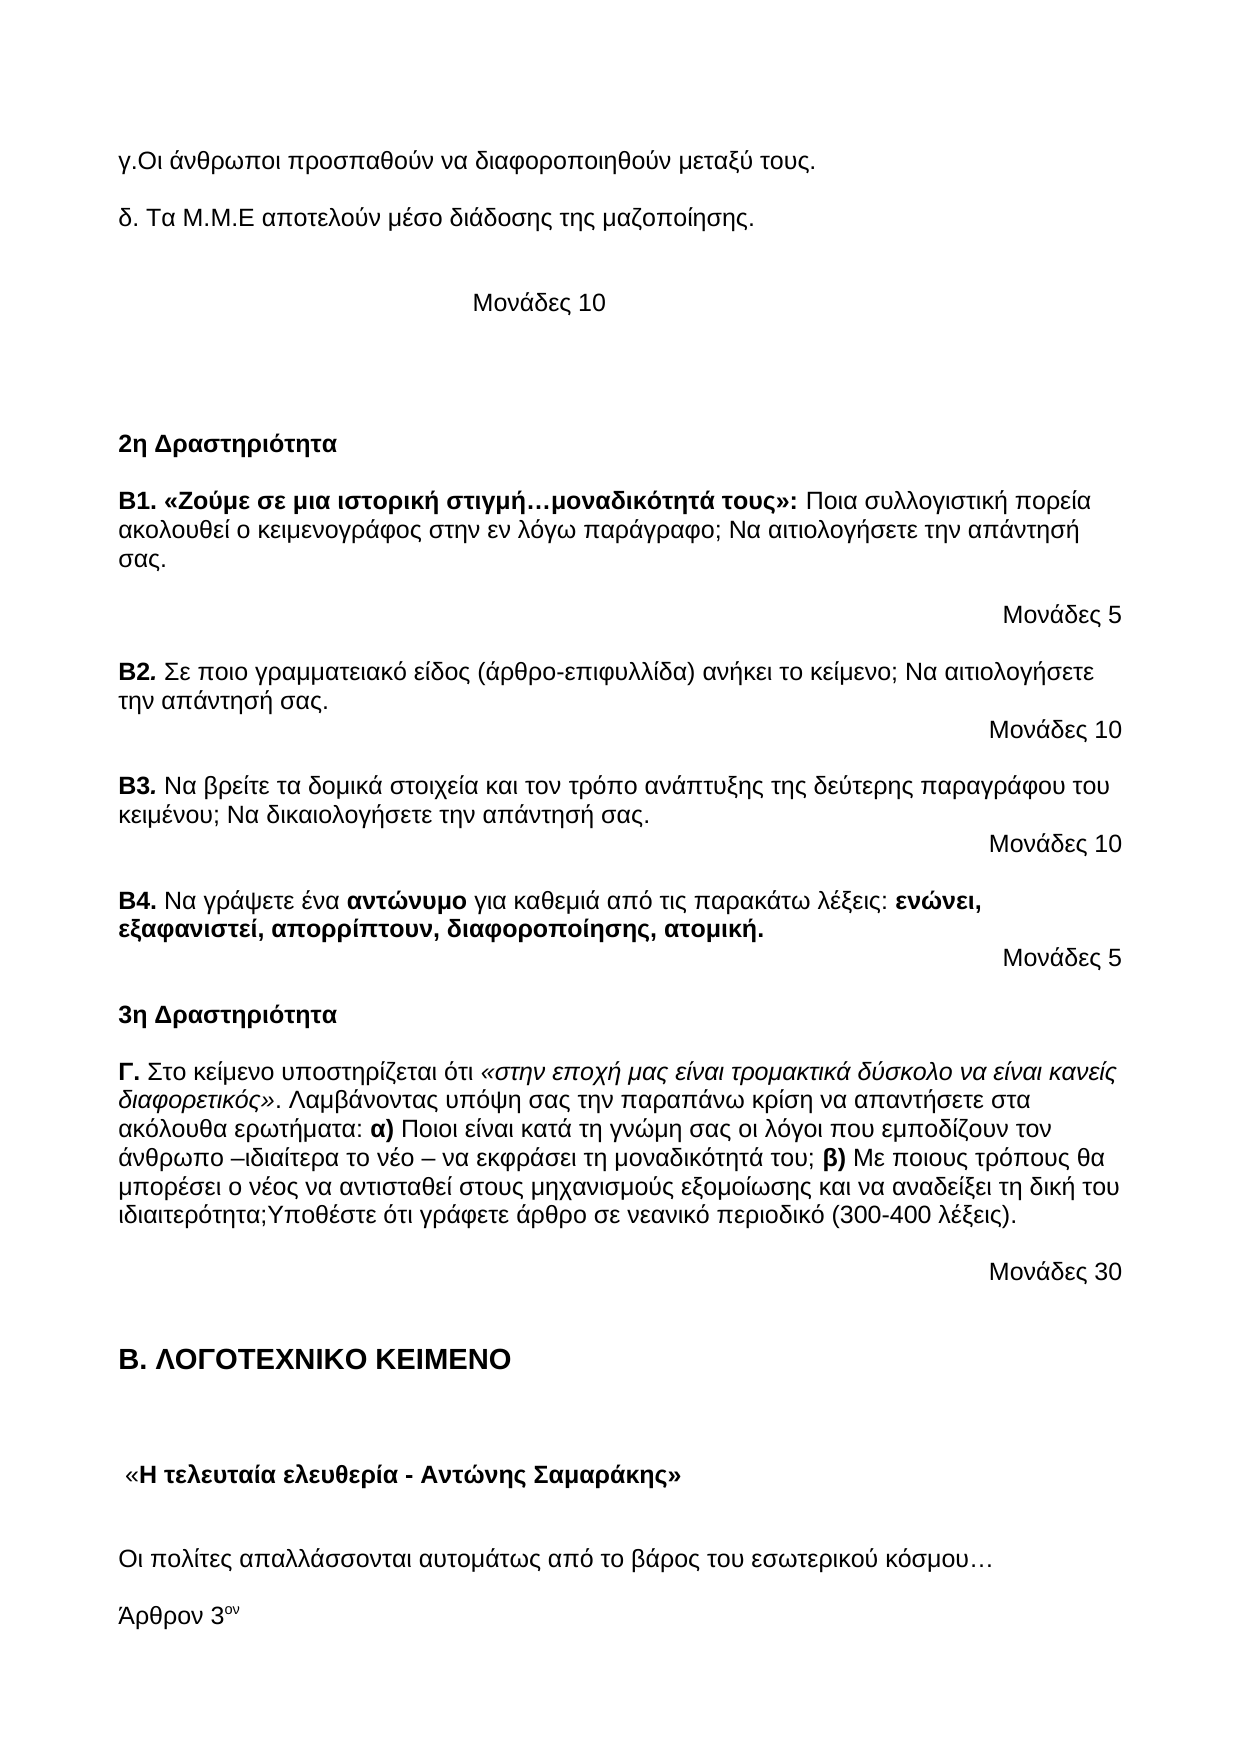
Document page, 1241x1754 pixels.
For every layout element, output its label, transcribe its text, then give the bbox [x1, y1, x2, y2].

text Γ. Στο κείμενο υποστηρίζεται ότι «στην εποχή μας είναι τρομακτικά δύσκολο να είναι κανείς διαφορετικός». Λαμβάνοντας υπόψη σας την παραπάνω κρίση να απαντήσετε στα ακόλουθα ερωτήματα: α) Ποιοι είναι κατά τη γνώμη σας οι λόγοι που εμποδίζουν τον άνθρωπο –ιδιαίτερα το νέο – να εκφράσει τη μοναδικότητά του; β) Με ποιους τρόπους θα μπορέσει ο νέος να αντισταθεί στους μηχανισμούς εξομοίωσης και να αναδείξει τη δική του ιδιαιτερότητα;Υποθέστε ότι γράφετε άρθρο σε νεανικό περιοδικό (300-400 λέξεις). [118, 1057, 1122, 1229]
text Μονάδες 5 [118, 943, 1122, 972]
text Μονάδες 10 [118, 260, 1122, 317]
text 2η Δραστηριότητα [118, 429, 1122, 458]
text Β3. Να βρείτε τα δομικά στοιχεία και τον τρόπο ανάπτυξης της δεύτερης παραγράφου του κειμένου; Να δικαιολογήσετε την απάντησή σας. [118, 771, 1122, 829]
text Μονάδες 5 [118, 600, 1122, 629]
text 3η Δραστηριότητα [118, 1000, 1122, 1029]
text γ.Οι άνθρωποι προσπαθούν να διαφοροποιηθούν μεταξύ τους. [118, 146, 1122, 175]
text Β2. Σε ποιο γραμματειακό είδος (άρθρο-επιφυλλίδα) ανήκει το κείμενο; Να αιτιολογήσετε την απάντησή σας. [118, 657, 1122, 714]
text Β1. «Ζούμε σε μια ιστορική στιγμή…μοναδικότητά τους»: Ποια συλλογιστική πορεία ακολουθεί ο κειμενογράφος στην εν λόγω παράγραφο; Να αιτιολογήσετε την απάντησή σας. [118, 486, 1122, 572]
text Άρθρον 3ον [118, 1601, 1122, 1630]
text Μονάδες 10 [118, 829, 1122, 858]
text Β. ΛΟΓΟΤΕΧΝΙΚΟ ΚΕΙΜΕΝΟ [118, 1342, 1122, 1376]
text Β4. Να γράψετε ένα αντώνυμο για καθεμιά από τις παρακάτω λέξεις: ενώνει, εξαφανιστεί, απορρίπτουν, διαφοροποίησης, ατομική. [118, 886, 1122, 943]
text Μονάδες 10 [118, 714, 1122, 743]
text «Η τελευταία ελευθερία - Αντώνης Σαμαράκης» [118, 1459, 1122, 1488]
text δ. Τα Μ.Μ.Ε αποτελούν μέσο διάδοσης της μαζοποίησης. [118, 203, 1122, 232]
text Μονάδες 30 [118, 1257, 1122, 1286]
text Οι πολίτες απαλλάσσονται αυτομάτως από το βάρος του εσωτερικού κόσμου… [118, 1544, 1122, 1573]
